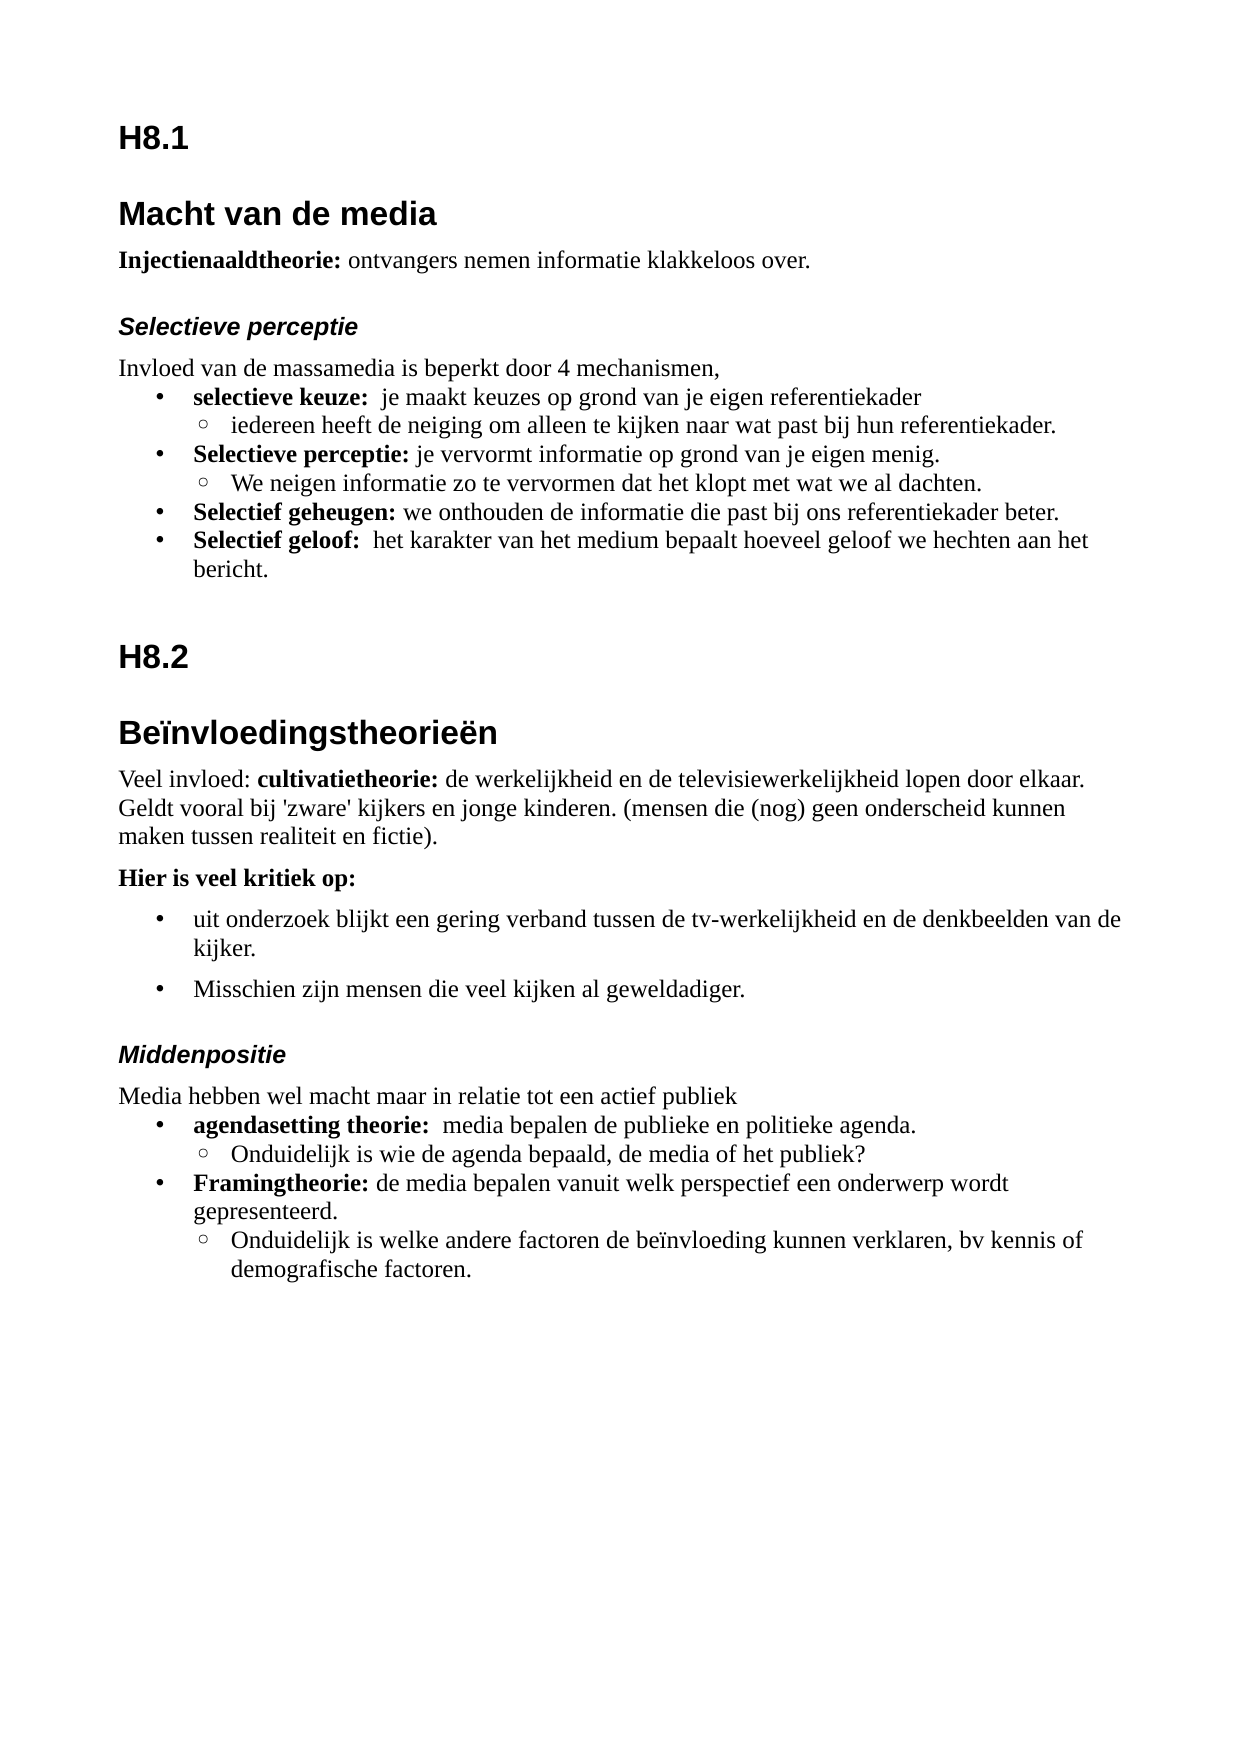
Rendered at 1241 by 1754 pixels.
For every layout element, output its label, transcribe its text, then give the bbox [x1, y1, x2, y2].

list Framingtheorie: de media bepalen vanuit welk perspectief een onderwerp wordt gepresenteerd. [156, 1168, 1122, 1225]
subtitle Macht van de media [118, 194, 1122, 233]
text Veel invloed: cultivatietheorie: de werkelijkheid en de televisiewerkelijkheid lopen door elkaar. Geldt vooral bij 'zware' kijkers en jonge kinderen. (mensen die (nog) geen onderscheid kunnen maken tussen realiteit en fictie). [118, 764, 1122, 850]
list agendasetting theorie: media bepalen de publieke en politieke agenda. [156, 1110, 1122, 1139]
subtitle H8.2 [118, 637, 1122, 675]
subtitle Middenpositie [118, 1040, 1122, 1069]
list We neigen informatie zo te vervormen dat het klopt met wat we al dachten. [193, 468, 1122, 497]
list Misschien zijn mensen die veel kijken al geweldadiger. [156, 974, 1122, 1003]
list Selectieve perceptie: je vervormt informatie op grond van je eigen menig. [156, 439, 1122, 468]
list selectieve keuze: je maakt keuzes op grond van je eigen referentiekader [156, 382, 1122, 410]
list Onduidelijk is welke andere factoren de beïnvloeding kunnen verklaren, bv kennis of demografische factoren. [193, 1225, 1122, 1283]
list uit onderzoek blijkt een gering verband tussen de tv-werkelijkheid en de denkbeelden van de kijker. [156, 904, 1122, 961]
subtitle Selectieve perceptie [118, 312, 1122, 340]
text Hier is veel kritiek op: [118, 863, 1122, 891]
list Selectief geheugen: we onthouden de informatie die past bij ons referentiekader beter. [156, 497, 1122, 525]
subtitle Beïnvloedingstheorieën [118, 713, 1122, 751]
text Invloed van de massamedia is beperkt door 4 mechanismen, [118, 353, 1122, 382]
text Injectienaaldtheorie: ontvangers nemen informatie klakkeloos over. [118, 245, 1122, 274]
subtitle H8.1 [118, 118, 1122, 157]
list iedereen heeft de neiging om alleen te kijken naar wat past bij hun referentiekader. [193, 410, 1122, 439]
list Selectief geloof: het karakter van het medium bepaalt hoeveel geloof we hechten aan het bericht. [156, 525, 1122, 583]
text Media hebben wel macht maar in relatie tot een actief publiek [118, 1081, 1122, 1110]
list Onduidelijk is wie de agenda bepaald, de media of het publiek? [193, 1139, 1122, 1168]
